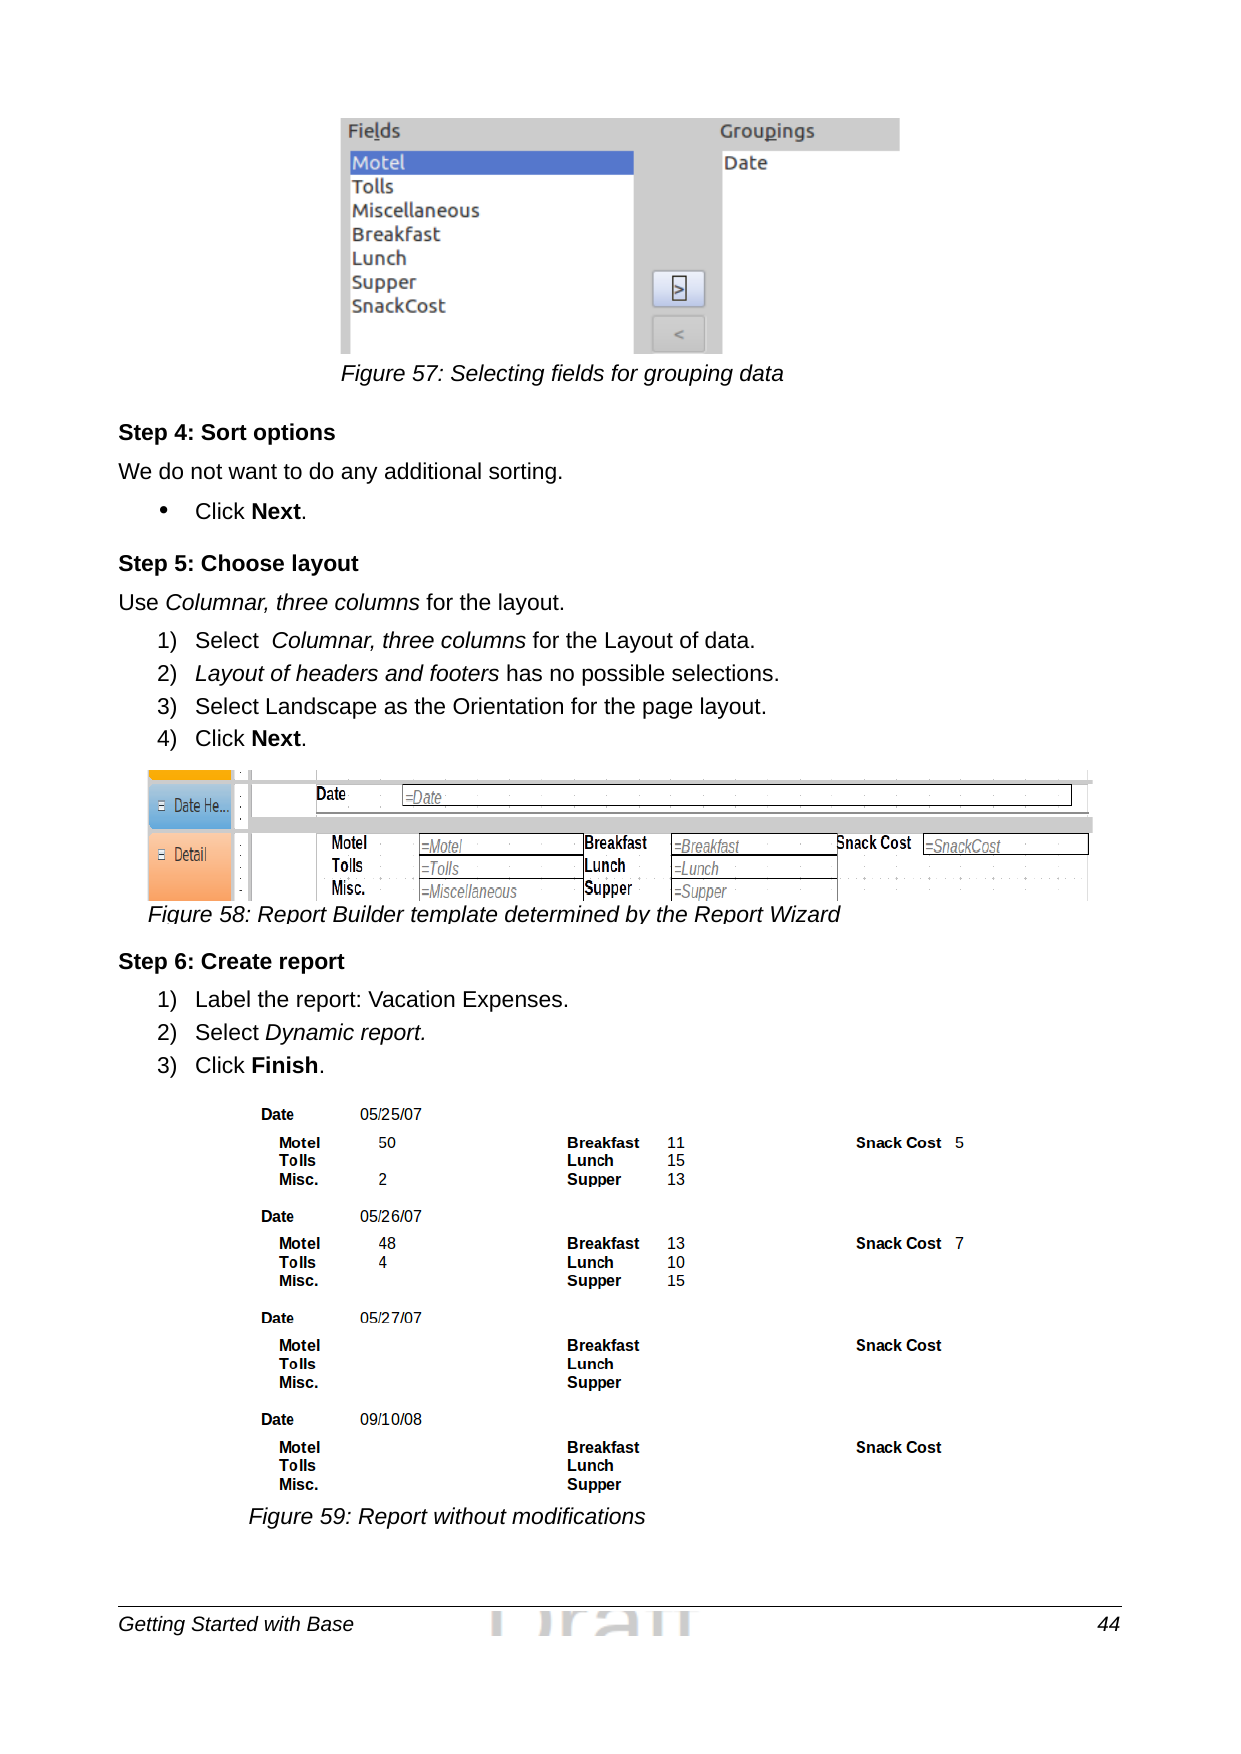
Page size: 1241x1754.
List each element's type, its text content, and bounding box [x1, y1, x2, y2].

list Click Next. [156, 497, 1122, 526]
picture [340, 118, 900, 354]
list Click Finish. [177, 1052, 1122, 1078]
text We do not want to do any additional sorting. [118, 458, 1122, 484]
list Select Landscape as the Orientation for the page layout. [177, 693, 1122, 719]
text Figure 57: Selecting fields for grouping data [341, 360, 900, 386]
text Use Columnar, three columns for the layout. [118, 589, 1122, 615]
list Select Columnar, three columns for the Layout of data. [177, 627, 1122, 654]
list Select Dynamic report. [177, 1019, 1122, 1045]
list Click Next. [177, 725, 1122, 752]
picture [147, 770, 1093, 901]
text Step 5: Choose layout [118, 550, 1122, 576]
picture [469, 1611, 771, 1636]
list Label the report: Vacation Expenses. [177, 986, 1122, 1013]
text Figure 58: Report Builder template determined by the Report Wizard [148, 901, 1093, 923]
text Step 6: Create report [118, 948, 1122, 974]
text Step 4: Sort options [118, 419, 1122, 445]
list Layout of headers and footers has no possible selections. [177, 660, 1122, 686]
picture [248, 1096, 993, 1503]
text Figure 59: Report without modifications [248, 1503, 992, 1529]
